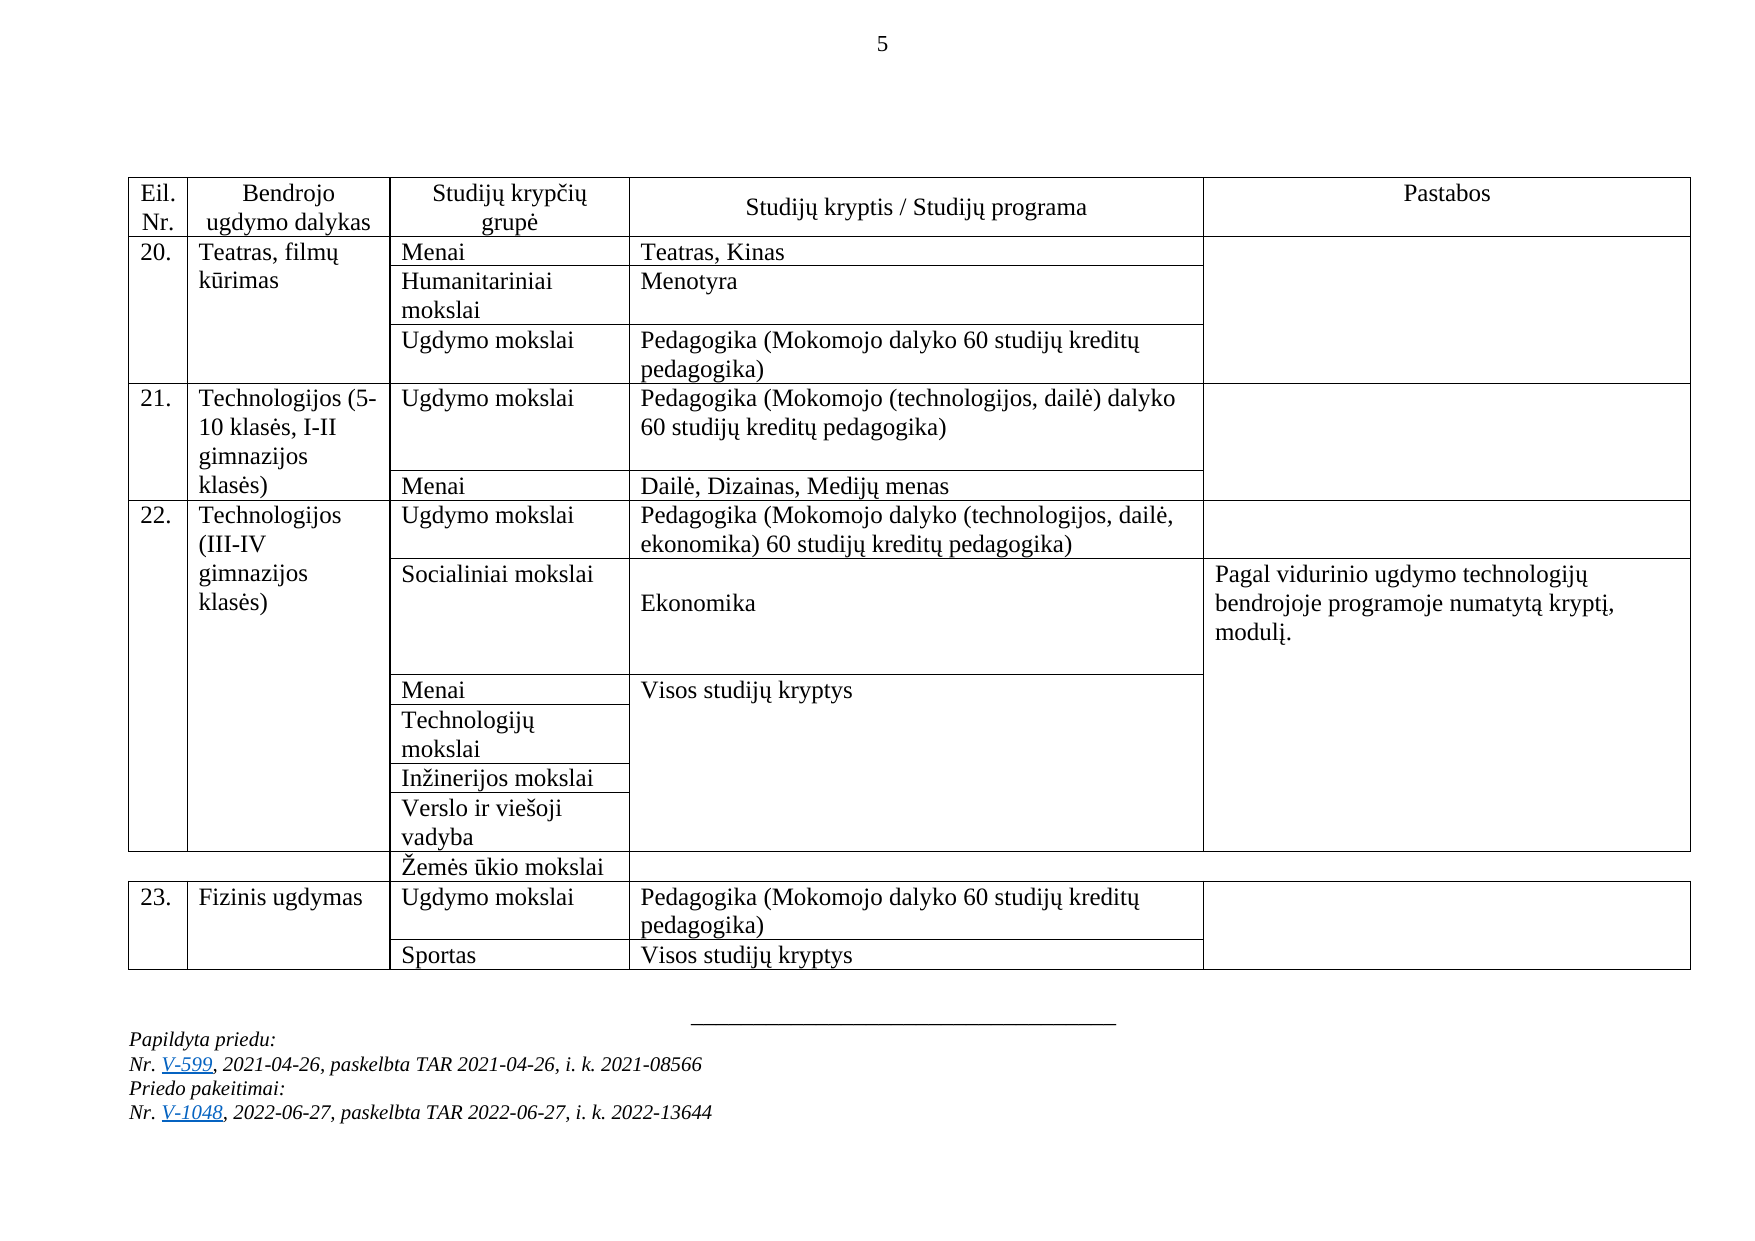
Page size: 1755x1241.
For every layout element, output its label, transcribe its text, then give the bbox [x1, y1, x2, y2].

table_cell Verslo ir viešoji vadyba [391, 793, 629, 851]
table_cell [1204, 237, 1690, 382]
table_cell Menai [391, 471, 629, 499]
table_cell 21. [129, 384, 187, 499]
table_header Eil. Nr. [129, 178, 187, 236]
table_cell 23. [129, 882, 187, 969]
table_cell Sportas [391, 940, 629, 969]
table_cell Pagal vidurinio ugdymo technologijų bendrojoje programoje numatytą kryptį, modulį. [1204, 559, 1690, 851]
table_cell Ekonomika [630, 559, 1203, 674]
table_cell [1204, 384, 1690, 499]
table_header Bendrojo ugdymo dalykas [188, 178, 389, 236]
table_cell Fizinis ugdymas [188, 882, 389, 969]
table_cell Pedagogika (Mokomojo dalyko 60 studijų kreditų pedagogika) [630, 325, 1203, 382]
table_cell Teatras, filmų kūrimas [188, 237, 389, 382]
table_cell Technologijos (III-IV gimnazijos klasės) [188, 501, 389, 851]
table_cell Menai [391, 675, 629, 704]
table_cell Teatras, Kinas [630, 237, 1203, 265]
table_cell Humanitariniai mokslai [391, 266, 629, 324]
table_cell Visos studijų kryptys [630, 675, 1203, 851]
table_cell Technologijos (5-10 klasės, I-II gimnazijos klasės) [188, 384, 389, 499]
table_cell Ugdymo mokslai [391, 882, 629, 939]
table_cell Menotyra [630, 266, 1203, 324]
table_cell Menai [391, 237, 629, 265]
table_cell Visos studijų kryptys [630, 940, 1203, 969]
table_cell Žemės ūkio mokslai [391, 852, 629, 881]
text __________________________________ [129, 999, 1636, 1027]
table_cell Ugdymo mokslai [391, 501, 629, 558]
text Priedo pakeitimai: [129, 1076, 1636, 1099]
table_cell Socialiniai mokslai [391, 559, 629, 674]
text Papildyta priedu: [129, 1027, 1636, 1051]
table_cell Pedagogika (Mokomojo dalyko 60 studijų kreditų pedagogika) [630, 882, 1203, 939]
table_cell 20. [129, 237, 187, 382]
table_cell 22. [129, 501, 187, 851]
table_cell Ugdymo mokslai [391, 325, 629, 382]
table_cell Pedagogika (Mokomojo (technologijos, dailė) dalyko 60 studijų kreditų pedagogika) [630, 384, 1203, 470]
table_cell [1204, 882, 1690, 969]
table_cell Dailė, Dizainas, Medijų menas [630, 471, 1203, 499]
table_cell Ugdymo mokslai [391, 384, 629, 470]
table_cell Technologijų mokslai [391, 705, 629, 762]
text Nr. V-599, 2021-04-26, paskelbta TAR 2021-04-26, i. k. 2021-08566 [129, 1051, 1636, 1076]
table_header Studijų krypčių grupė [391, 178, 629, 236]
table_cell Inžinerijos mokslai [391, 764, 629, 792]
table_cell Pedagogika (Mokomojo dalyko (technologijos, dailė, ekonomika) 60 studijų kreditų pedagogika) [630, 501, 1203, 558]
text Nr. V-1048, 2022-06-27, paskelbta TAR 2022-06-27, i. k. 2022-13644 [129, 1099, 1636, 1124]
table_cell [1204, 501, 1690, 558]
table_header Pastabos [1204, 178, 1690, 236]
table_header Studijų kryptis / Studijų programa [630, 178, 1203, 236]
